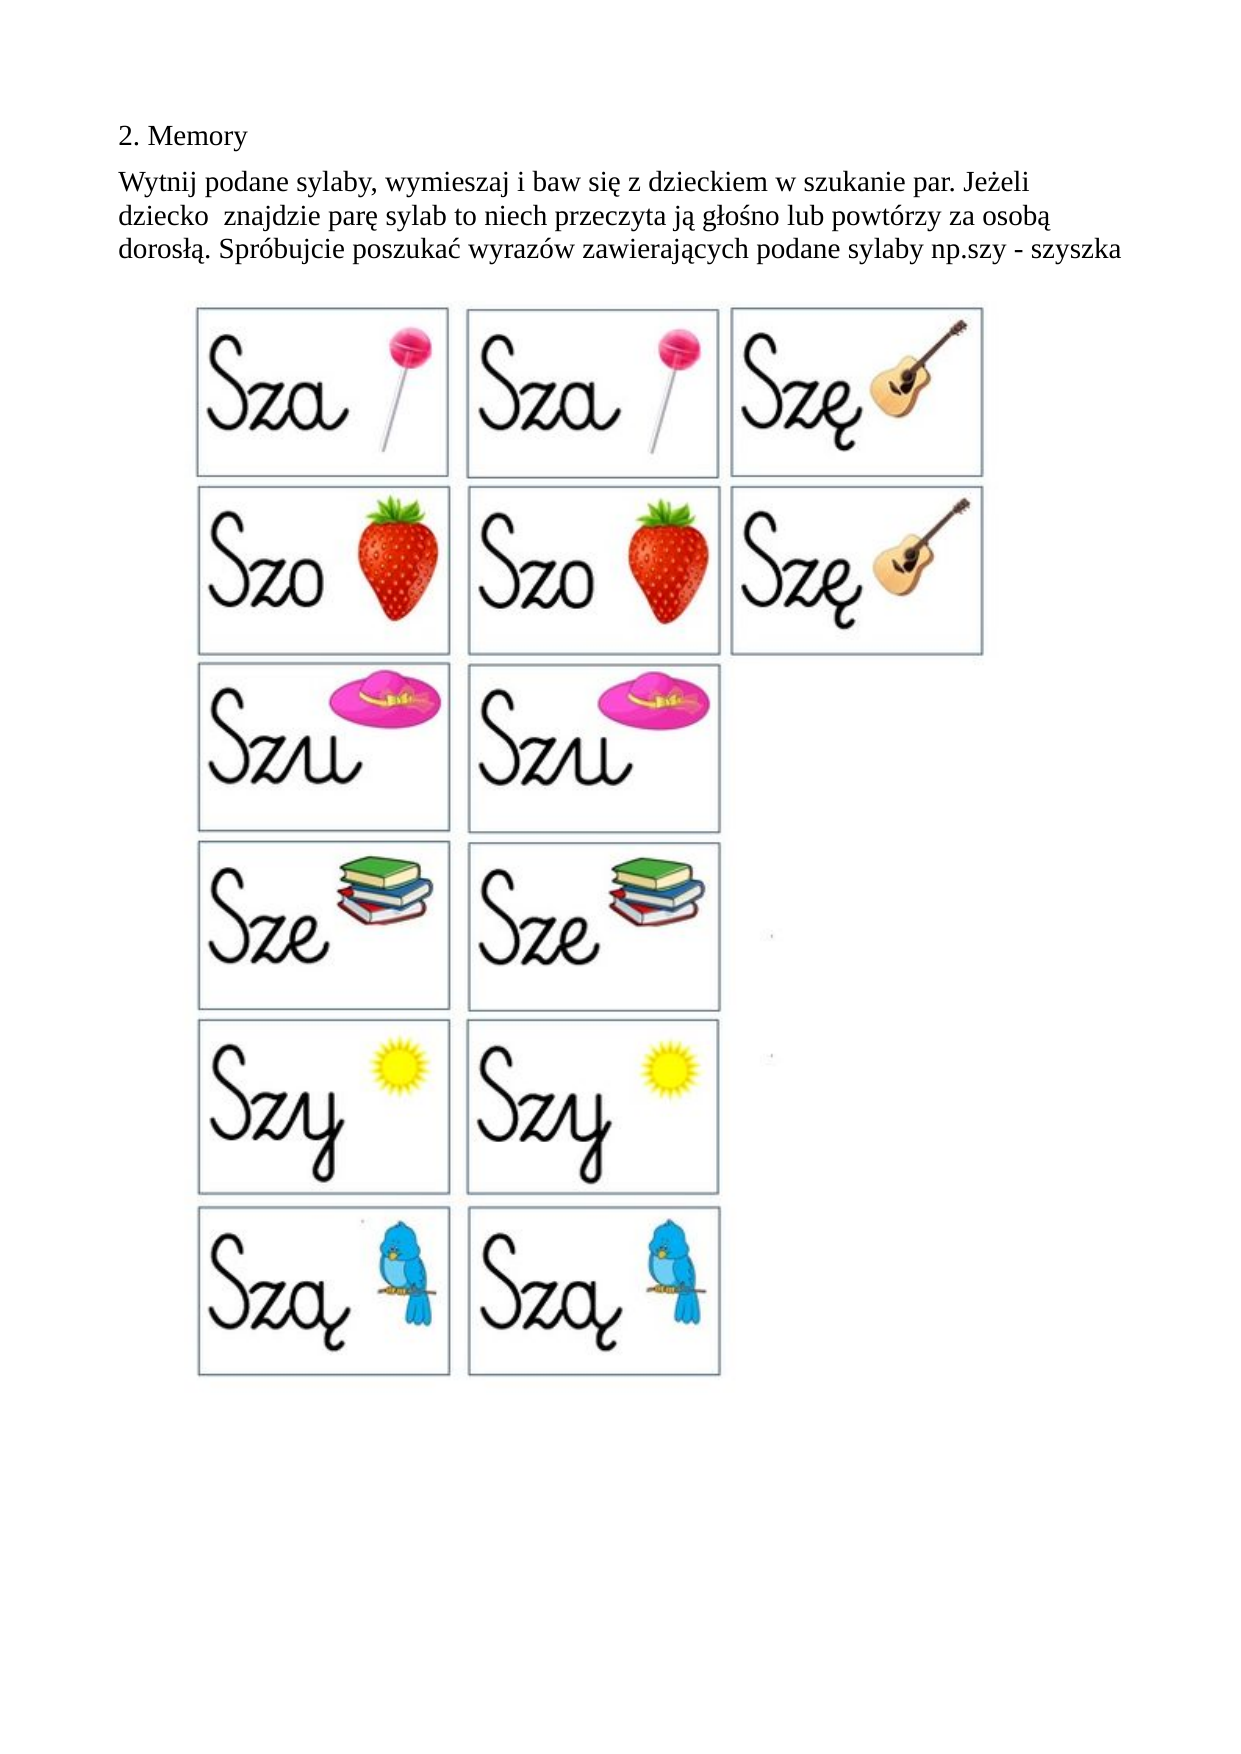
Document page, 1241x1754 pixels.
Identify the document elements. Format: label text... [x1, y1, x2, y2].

text 2. Memory [118, 118, 1122, 152]
text Wytnij podane sylaby, wymieszaj i baw się z dzieckiem w szukanie par. Jeżeli dziecko znajdzie parę sylab to niech przeczyta ją głośno lub powtórzy za osobą dorosłą. Spróbujcie poszukać wyrazów zawierających podane sylaby np.szy - szyszka [118, 164, 1122, 265]
